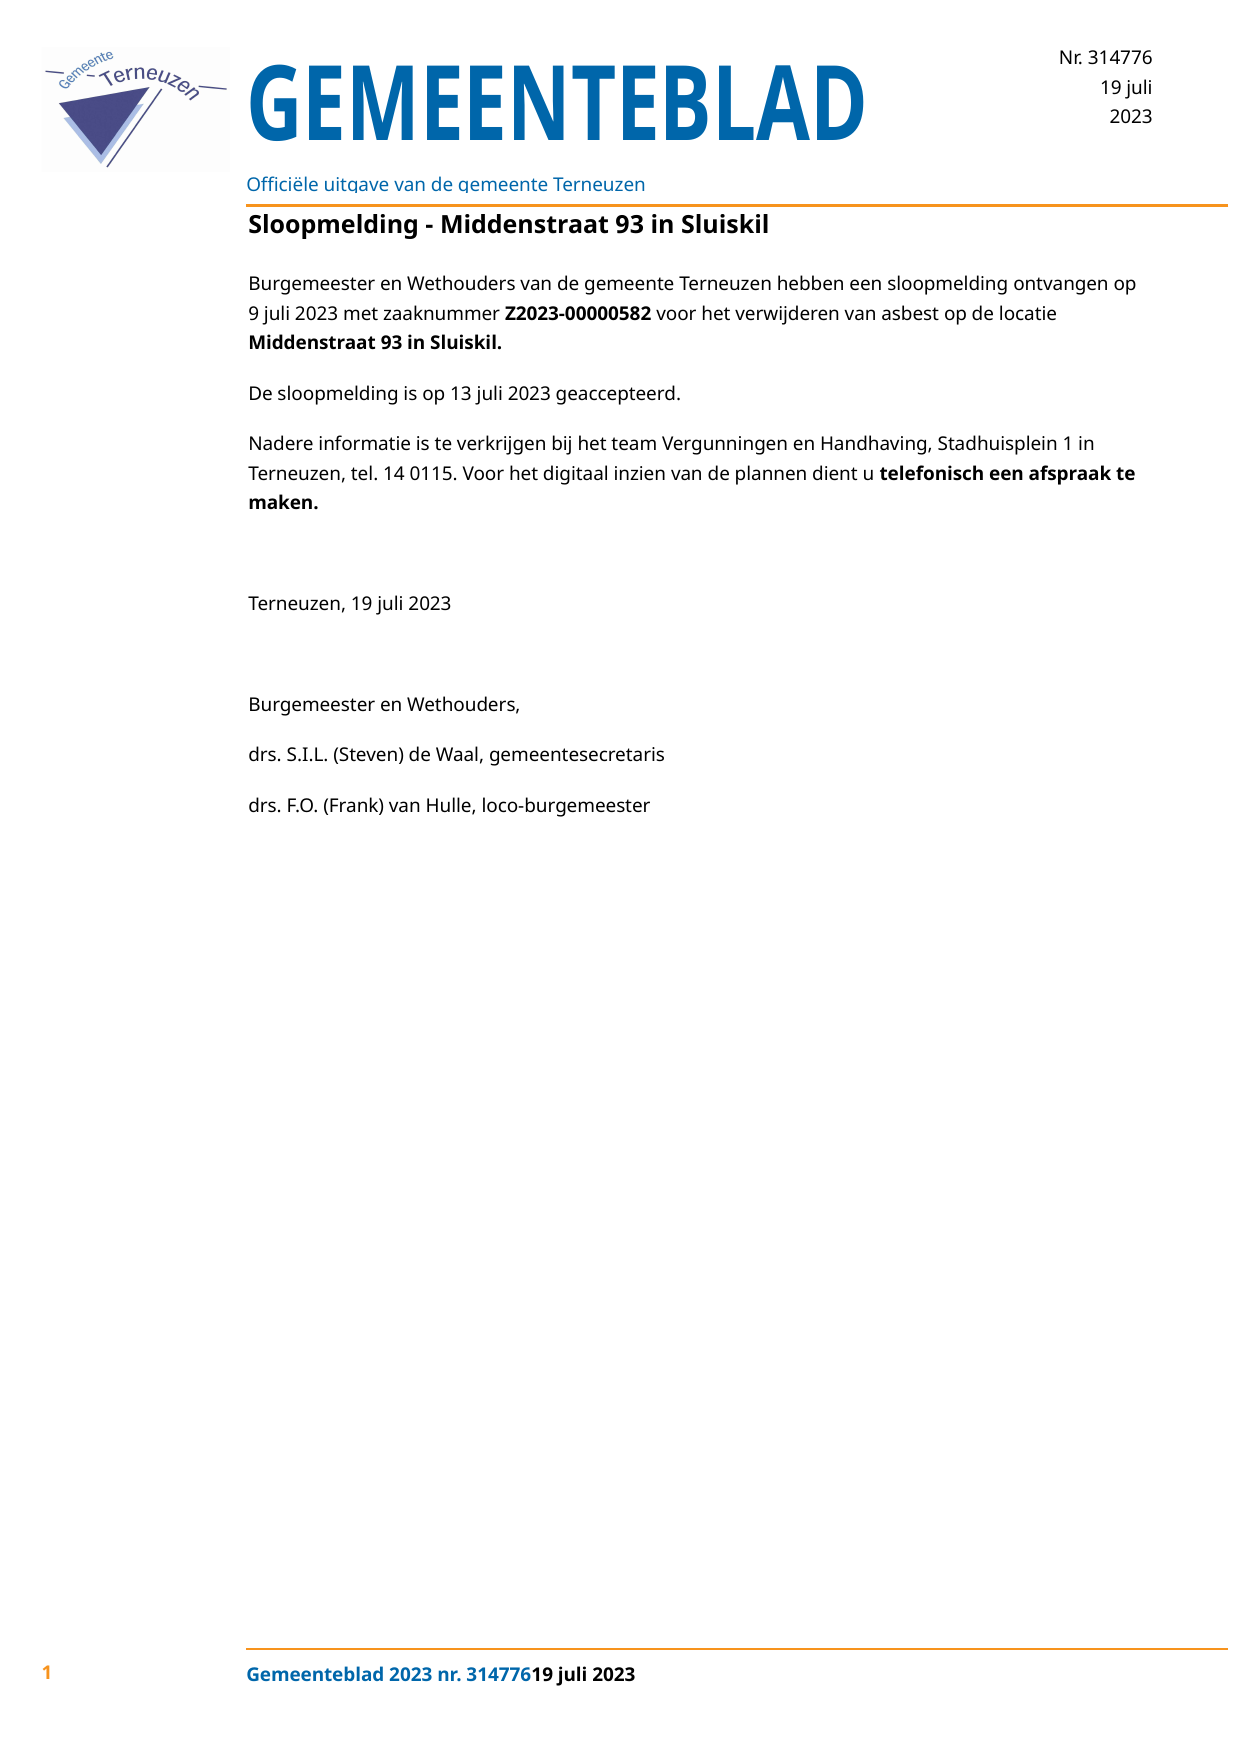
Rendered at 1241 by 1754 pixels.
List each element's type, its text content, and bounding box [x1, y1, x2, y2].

text drs. S.I.L. (Steven) de Waal, gemeentesecretaris [248, 742, 1152, 767]
picture [41, 47, 231, 172]
text Terneuzen, 19 juli 2023 [248, 590, 1152, 616]
text Nadere informatie is te verkrijgen bij het team Vergunningen en Handhaving, Stadhuisplein 1 in Terneuzen, tel. 14 0115. Voor het digitaal inzien van de plannen dient u telefonisch een afspraak te maken. [248, 430, 1152, 515]
text Sloopmelding - Middenstraat 93 in Sluiskil [248, 207, 1152, 241]
text drs. F.O. (Frank) van Hulle, loco-burgemeester [248, 792, 1152, 818]
text De sloopmelding is op 13 juli 2023 geaccepteerd. [248, 380, 1152, 406]
text Burgemeester en Wethouders van de gemeente Terneuzen hebben een sloopmelding ontvangen op 9 juli 2023 met zaaknummer Z2023-00000582 voor het verwijderen van asbest op de locatie Middenstraat 93 in Sluiskil. [248, 270, 1152, 355]
text Burgemeester en Wethouders, [248, 691, 1152, 717]
